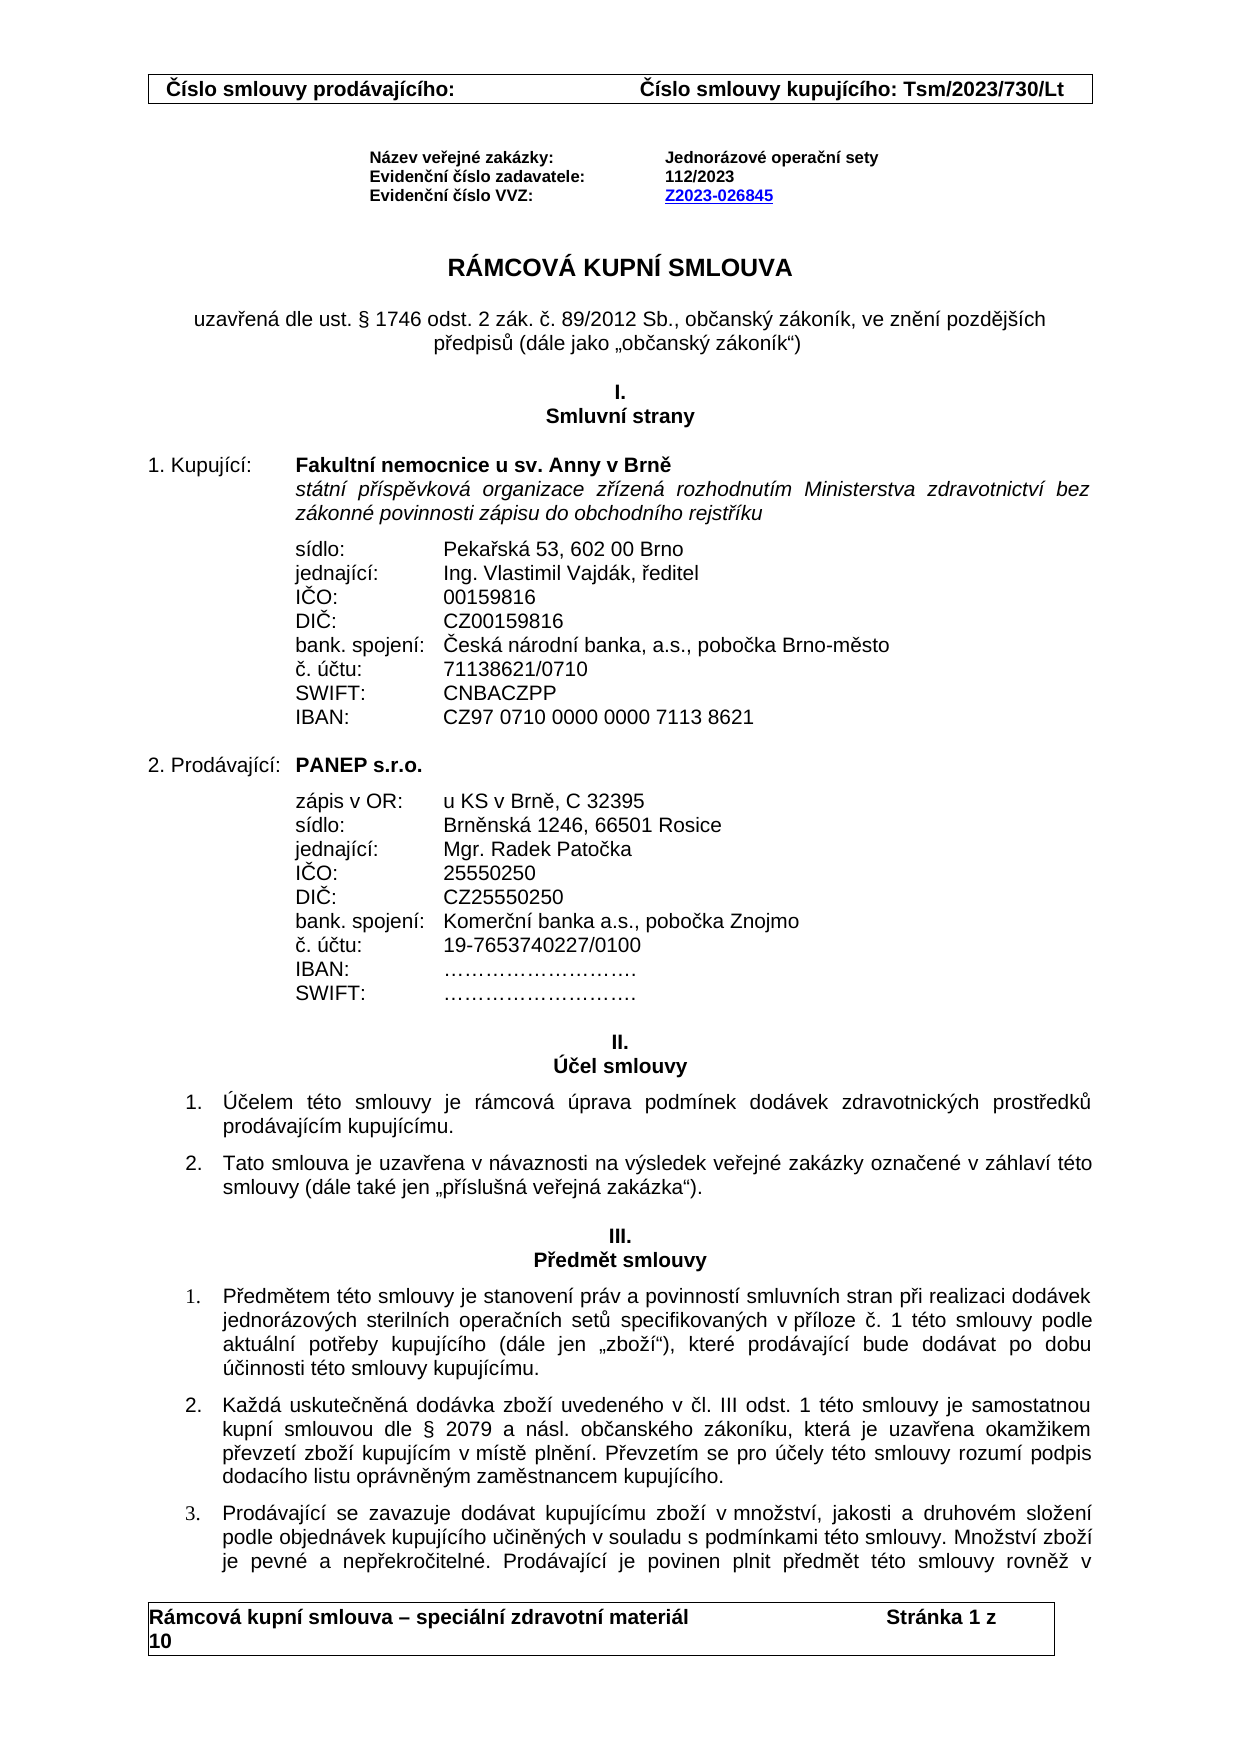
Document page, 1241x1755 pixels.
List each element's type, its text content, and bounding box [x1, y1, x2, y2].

text IBAN: ………………………. [221, 957, 1093, 981]
text DIČ: CZ00159816 [221, 609, 1093, 633]
text IBAN: CZ97 0710 0000 0000 7113 8621 [221, 705, 1093, 729]
text DIČ: CZ25550250 [221, 885, 1093, 909]
text č. účtu: 71138621/0710 [221, 657, 1093, 681]
text SWIFT: ………………………. [221, 981, 1093, 1005]
text Účel smlouvy [148, 1054, 1093, 1078]
subtitle Předmět smlouvy [148, 1247, 1093, 1271]
text zápis v OR: u KS v Brně, C 32395 [222, 789, 1093, 813]
text SWIFT: CNBACZPP [221, 681, 1093, 705]
text Smluvní strany [148, 404, 1093, 428]
text jednající: Mgr. Radek Patočka [221, 837, 1093, 861]
text Evidenční číslo VVZ: Z2023-026845 [148, 186, 1093, 205]
text II. [148, 1030, 1093, 1054]
list Účelem této smlouvy je rámcová úprava podmínek dodávek zdravotnických prostředků prodávajícím kupujícímu. [185, 1090, 1093, 1138]
text bank. spojení: Česká národní banka, a.s., pobočka Brno-město [221, 633, 1093, 657]
list Každá uskutečněná dodávka zboží uvedeného v čl. III odst. 1 této smlouvy je samostatnou kupní smlouvou dle § 2079 a násl. občanského zákoníku, která je uzavřena okamžikem převzetí zboží kupujícím v místě plnění. Převzetím se pro účely této smlouvy rozumí podpis dodacího listu oprávněným zaměstnancem kupujícího. [185, 1392, 1093, 1488]
text sídlo: Pekařská 53, 602 00 Brno [221, 537, 1093, 561]
text 1. Kupující: Fakultní nemocnice u sv. Anny v Brně [148, 453, 1093, 477]
list Prodávající se zavazuje dodávat kupujícímu zboží v množství, jakosti a druhovém složení podle objednávek kupujícího učiněných v souladu s podmínkami této smlouvy. Množství zboží je pevné a nepřekročitelné. Prodávající je povinen plnit předmět této smlouvy rovněž v [185, 1501, 1093, 1573]
text Název veřejné zakázky: Jednorázové operační sety [295, 148, 1093, 167]
text III. [148, 1223, 1093, 1247]
text Evidenční číslo zadavatele: 112/2023 [295, 167, 1093, 186]
text RÁMCOVÁ KUPNÍ SMLOUVA [148, 253, 1093, 282]
text jednající: Ing. Vlastimil Vajdák, ředitel [221, 561, 1093, 585]
text sídlo: Brněnská 1246, 66501 Rosice [221, 813, 1093, 837]
list Předmětem této smlouvy je stanovení práv a povinností smluvních stran při realizaci dodávek jednorázových sterilních operačních setů specifikovaných v příloze č. 1 této smlouvy podle aktuální potřeby kupujícího (dále jen „zboží“), které prodávající bude dodávat po dobu účinnosti této smlouvy kupujícímu. [185, 1284, 1093, 1380]
text IČO: 00159816 [221, 585, 1093, 609]
text IČO: 25550250 [221, 861, 1093, 885]
list Tato smlouva je uzavřena v návaznosti na výsledek veřejné zakázky označené v záhlaví této smlouvy (dále také jen „příslušná veřejná zakázka“). [185, 1151, 1093, 1198]
text č. účtu: 19-7653740227/0100 [221, 933, 1093, 957]
text 2. Prodávající: PANEP s.r.o. [148, 753, 1093, 777]
text bank. spojení: Komerční banka a.s., pobočka Znojmo [221, 909, 1093, 933]
text uzavřená dle ust. § 1746 odst. 2 zák. č. 89/2012 Sb., občanský zákoník, ve znění pozdějších předpisů (dále jako „občanský zákoník“) [148, 307, 1093, 355]
text I. [148, 380, 1093, 404]
text státní příspěvková organizace zřízená rozhodnutím Ministerstva zdravotnictví bez zákonné povinnosti zápisu do obchodního rejstříku [295, 477, 1093, 524]
